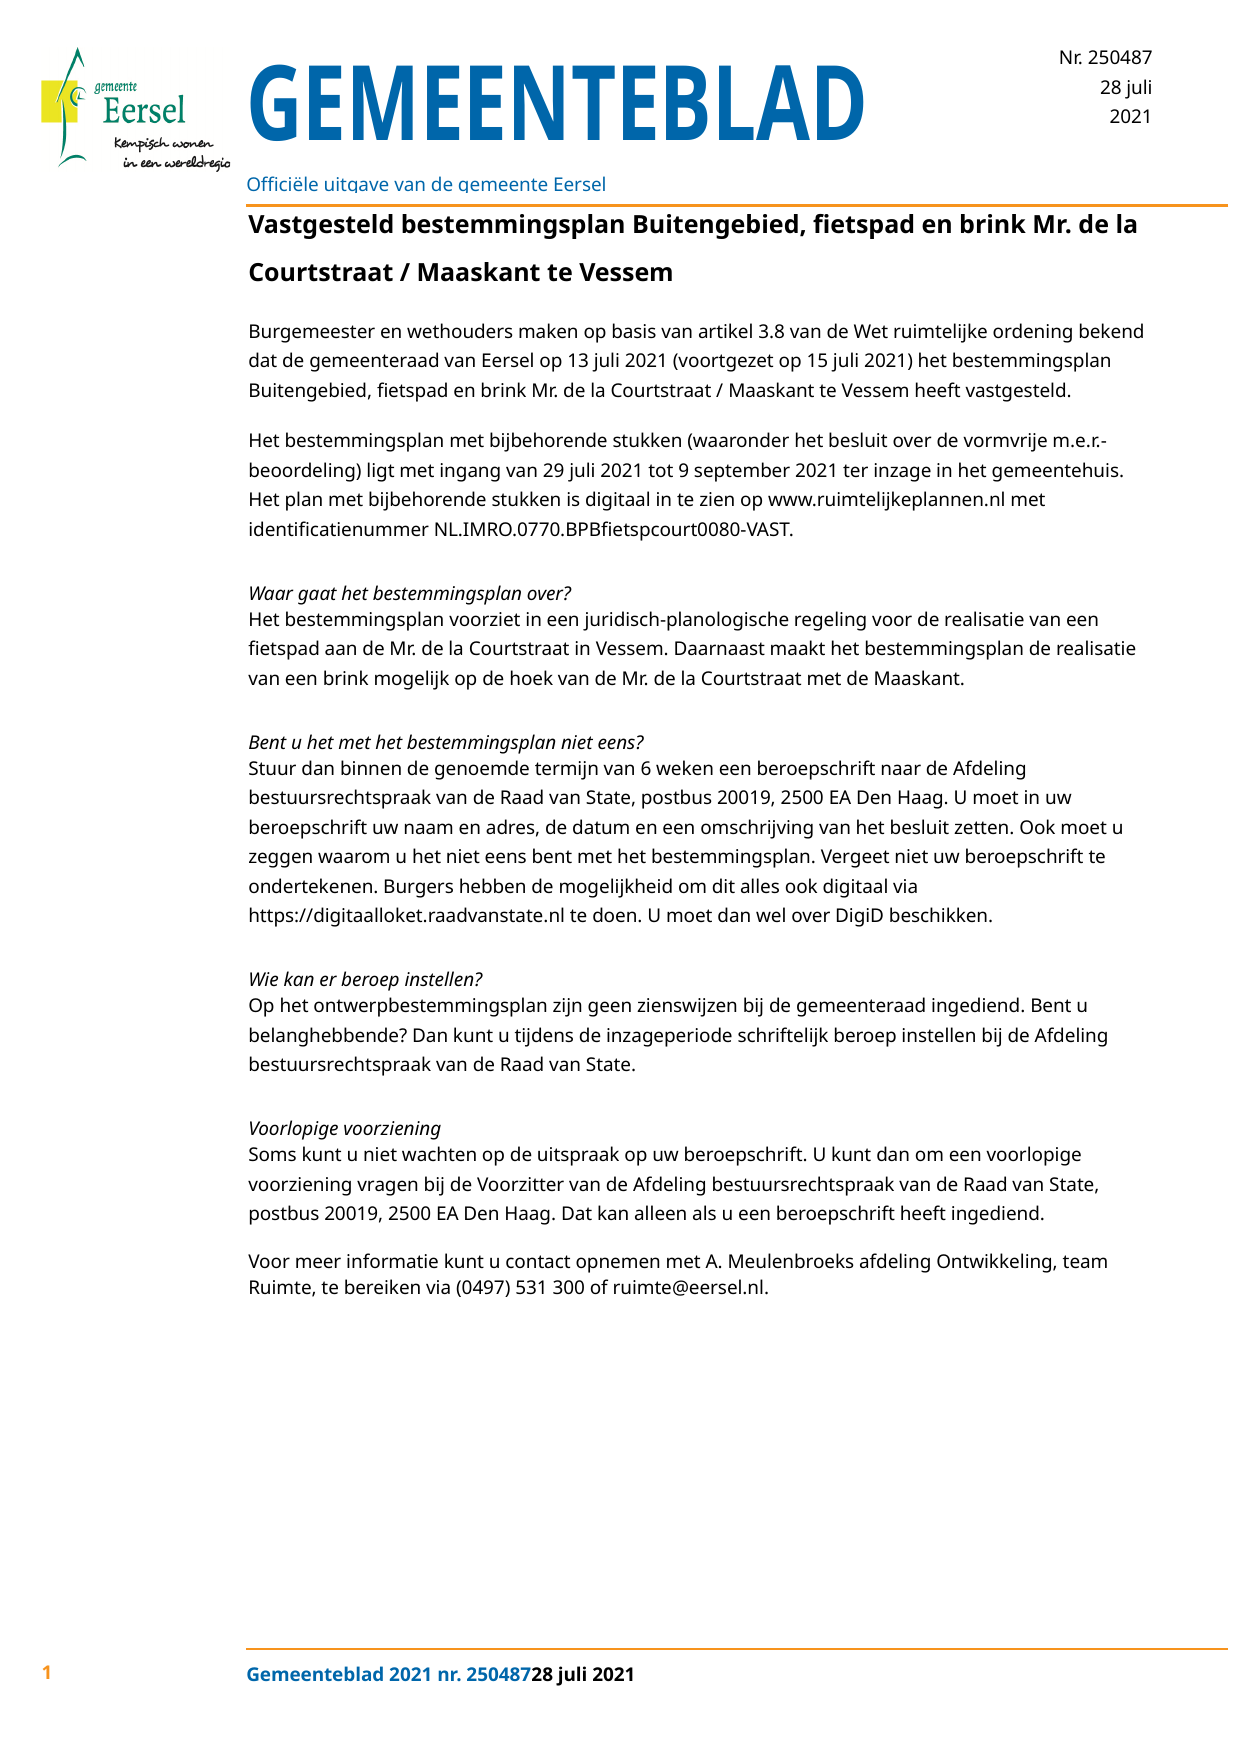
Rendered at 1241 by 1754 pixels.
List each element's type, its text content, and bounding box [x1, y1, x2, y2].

text Wie kan er beroep instellen? [248, 967, 1152, 992]
text Op het ontwerpbestemmingsplan zijn geen zienswijzen bij de gemeenteraad ingediend. Bent u belanghebbende? Dan kunt u tijdens de inzageperiode schriftelijk beroep instellen bij de Afdeling bestuursrechtspraak van de Raad van State. [248, 992, 1152, 1077]
text Waar gaat het bestemmingsplan over? [248, 580, 1152, 606]
picture [41, 47, 231, 172]
text Vastgesteld bestemmingsplan Buitengebied, fietspad en brink Mr. de la Courtstraat / Maaskant te Vessem [248, 207, 1152, 288]
text Burgemeester en wethouders maken op basis van artikel 3.8 van de Wet ruimtelijke ordening bekend dat de gemeenteraad van Eersel op 13 juli 2021 (voortgezet op 15 juli 2021) het bestemmingsplan Buitengebied, fietspad en brink Mr. de la Courtstraat / Maaskant te Vessem heeft vastgesteld. [248, 318, 1152, 403]
text Stuur dan binnen de genoemde termijn van 6 weken een beroepschrift naar de Afdeling bestuursrechtspraak van de Raad van State, postbus 20019, 2500 EA Den Haag. U moet in uw beroepschrift uw naam en adres, de datum en een omschrijving van het besluit zetten. Ook moet u zeggen waarom u het niet eens bent met het bestemmingsplan. Vergeet niet uw beroepschrift te ondertekenen. Burgers hebben de mogelijkheid om dit alles ook digitaal via https://digitaalloket.raadvanstate.nl te doen. U moet dan wel over DigiD beschikken. [248, 755, 1152, 928]
text Voorlopige voorziening [248, 1116, 1152, 1141]
text Het bestemmingsplan voorziet in een juridisch-planologische regeling voor de realisatie van een fietspad aan de Mr. de la Courtstraat in Vessem. Daarnaast maakt het bestemmingsplan de realisatie van een brink mogelijk op de hoek van de Mr. de la Courtstraat met de Maaskant. [248, 606, 1152, 691]
text Soms kunt u niet wachten op de uitspraak op uw beroepschrift. U kunt dan om een voorlopige voorziening vragen bij de Voorzitter van de Afdeling bestuursrechtspraak van de Raad van State, postbus 20019, 2500 EA Den Haag. Dat kan alleen als u een beroepschrift heeft ingediend. [248, 1141, 1152, 1226]
text Het bestemmingsplan met bijbehorende stukken (waaronder het besluit over de vormvrije m.e.r.-beoordeling) ligt met ingang van 29 juli 2021 tot 9 september 2021 ter inzage in het gemeentehuis. Het plan met bijbehorende stukken is digitaal in te zien op www.ruimtelijkeplannen.nl met identificatienummer NL.IMRO.0770.BPBfietspcourt0080-VAST. [248, 427, 1152, 542]
text Voor meer informatie kunt u contact opnemen met A. Meulenbroeks afdeling Ontwikkeling, team Ruimte, te bereiken via (0497) 531 300 of ruimte@eersel.nl. [248, 1248, 1152, 1300]
text Bent u het met het bestemmingsplan niet eens? [248, 729, 1152, 755]
